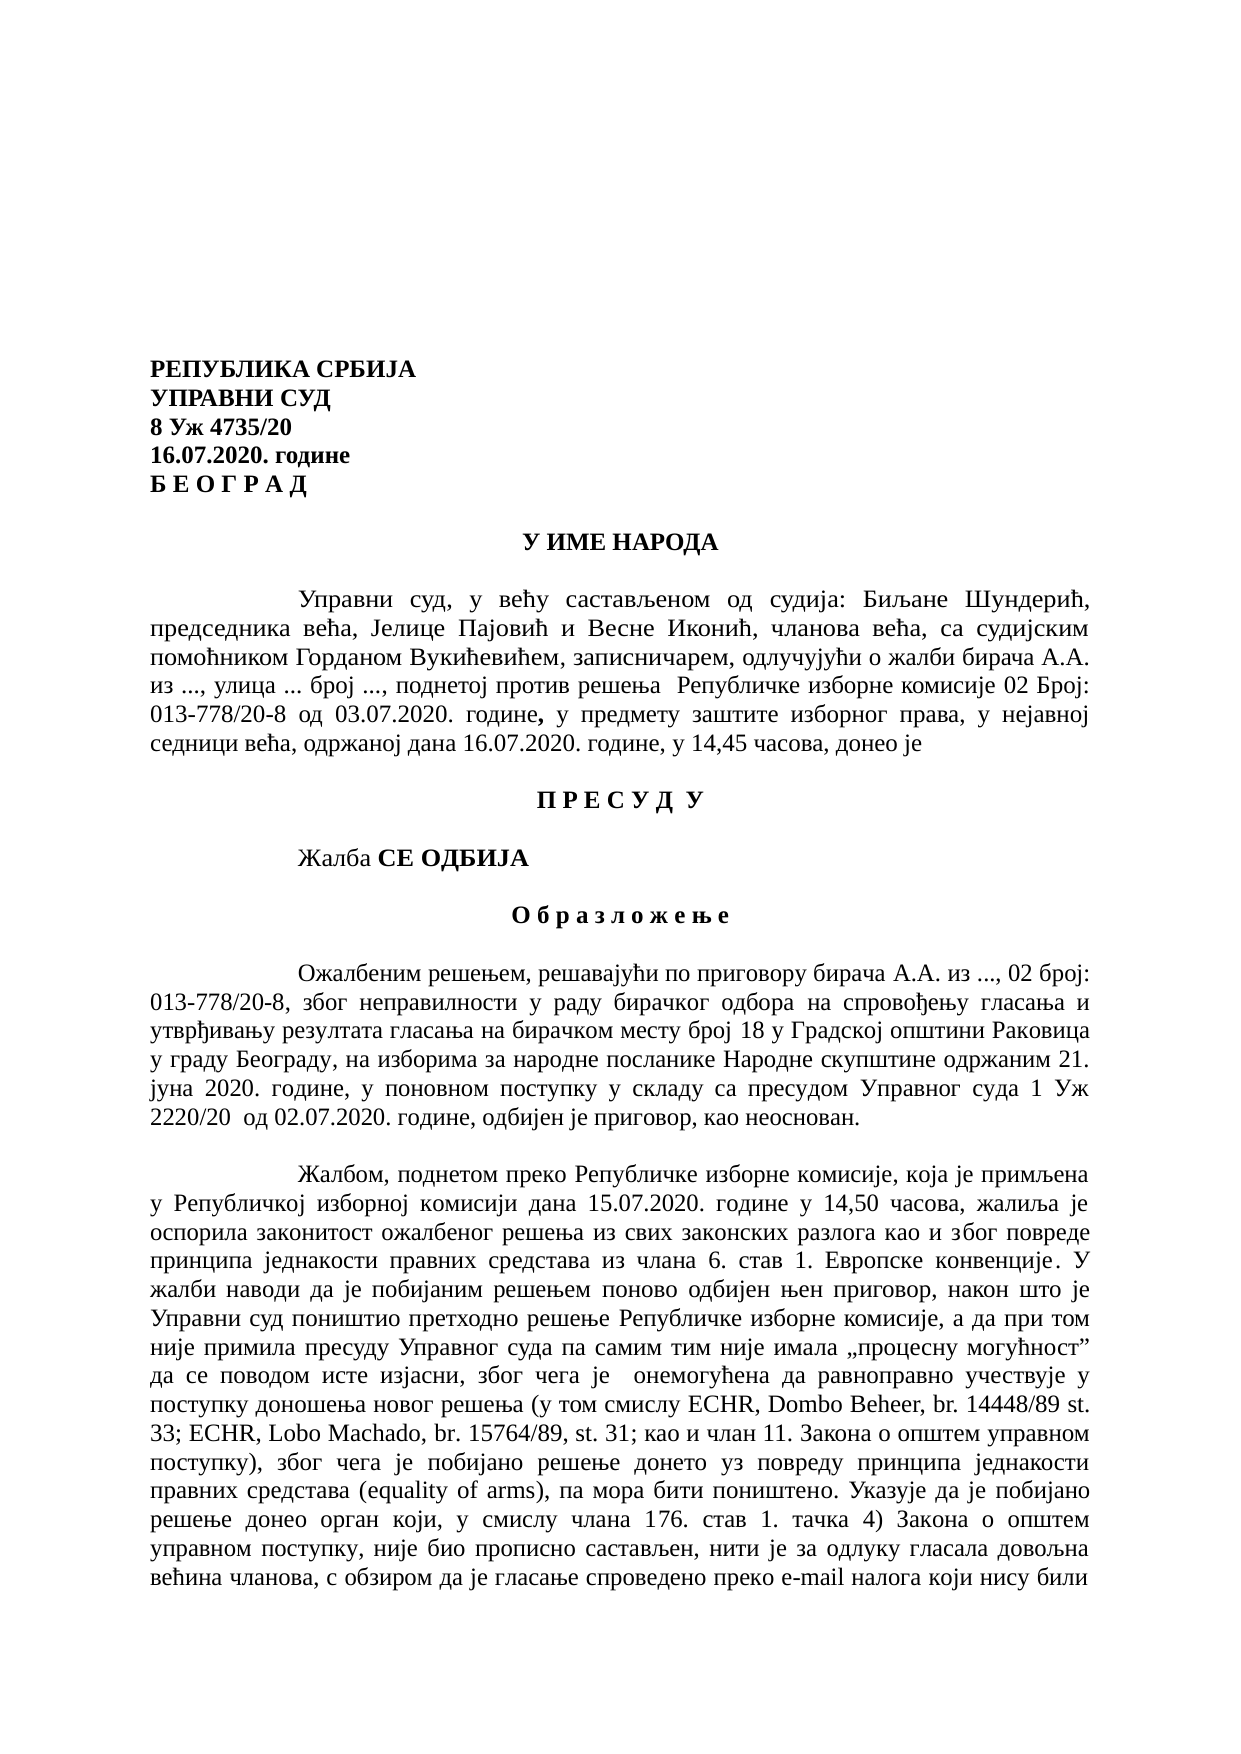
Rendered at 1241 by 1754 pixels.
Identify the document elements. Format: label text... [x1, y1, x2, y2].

text П Р Е С У Д У [150, 785, 1090, 814]
text 8 Уж 4735/20 [150, 412, 1090, 440]
text У ИМЕ НАРОДА [150, 527, 1090, 555]
text Ожалбеним решењем, решавајући по приговору бирача А.А. из ..., 02 број: 013-778/20-8, због неправилности у раду бирачког одбора на спровођењу гласања и утврђивању резултата гласања на бирачком месту број 18 у Градској општини Раковица у граду Београду, на изборима за народне посланике Народне скупштине одржаним 21. јуна 2020. године, у поновном поступку у складу са пресудом Управног суда 1 Уж 2220/20 од 02.07.2020. године, одбијен је приговор, као неоснован. [150, 958, 1090, 1130]
text Жалба СЕ ОДБИЈА [150, 843, 1090, 872]
text О б р а з л о ж е њ е [150, 900, 1090, 929]
text РЕПУБЛИКА СРБИЈА [150, 148, 1090, 383]
text Управни суд, у већу састављеном од судија: Биљане Шундерић, председника већа, Јелице Пајовић и Весне Иконић, чланова већа, са судијским помоћником Горданом Вукићевићем, записничарем, одлучујући о жалби бирача A.A. из ..., улица ... број ..., поднетој против решења Републичке изборне комисије 02 Број: 013-778/20-8 од 03.07.2020. године, у предмету заштите изборног права, у нејавној седници већа, одржаној дана 16.07.2020. године, у 14,45 часова, донео је [150, 584, 1090, 757]
text Б Е О Г Р А Д [150, 469, 1090, 498]
text УПРАВНИ СУД [150, 383, 1090, 412]
text 16.07.2020. године [150, 440, 1090, 469]
text Жалбом, поднетом преко Републичке изборне комисије, која је примљена у Републичкој изборној комисији дана 15.07.2020. године у 14,50 часова, жалиља је оспорила законитост ожалбеног решења из свих законских разлога као и због повреде принципа једнакости правних средстава из члана 6. став 1. Европске конвенције. У жалби наводи да је побијаним решењем поново одбијен њен приговор, након што је Управни суд поништио претходно решење Републичке изборне комисије, а да при том није примила пресуду Управног суда па самим тим није имала „процесну могућност” да се поводом исте изјасни, због чега је онемогућена да равноправно учествује у поступку доношења новог решења (у том смислу ECHR, Dombo Beheer, br. 14448/89 st. 33; ECHR, Lobo Machado, br. 15764/89, st. 31; као и члан 11. Закона о општем управном поступку), због чега је побијано решење донето уз повреду принципа једнакости правних средстава (equality of arms), па мора бити поништено. Указује да је побијано решење донео орган који, у смислу члана 176. став 1. тачка 4) Закона о општем управном поступку, није био прописно састављен, нити је за одлуку гласала довољна већина чланова, с обзиром да је гласање спроведено преко e-mail налога који нису били [150, 1159, 1090, 1590]
